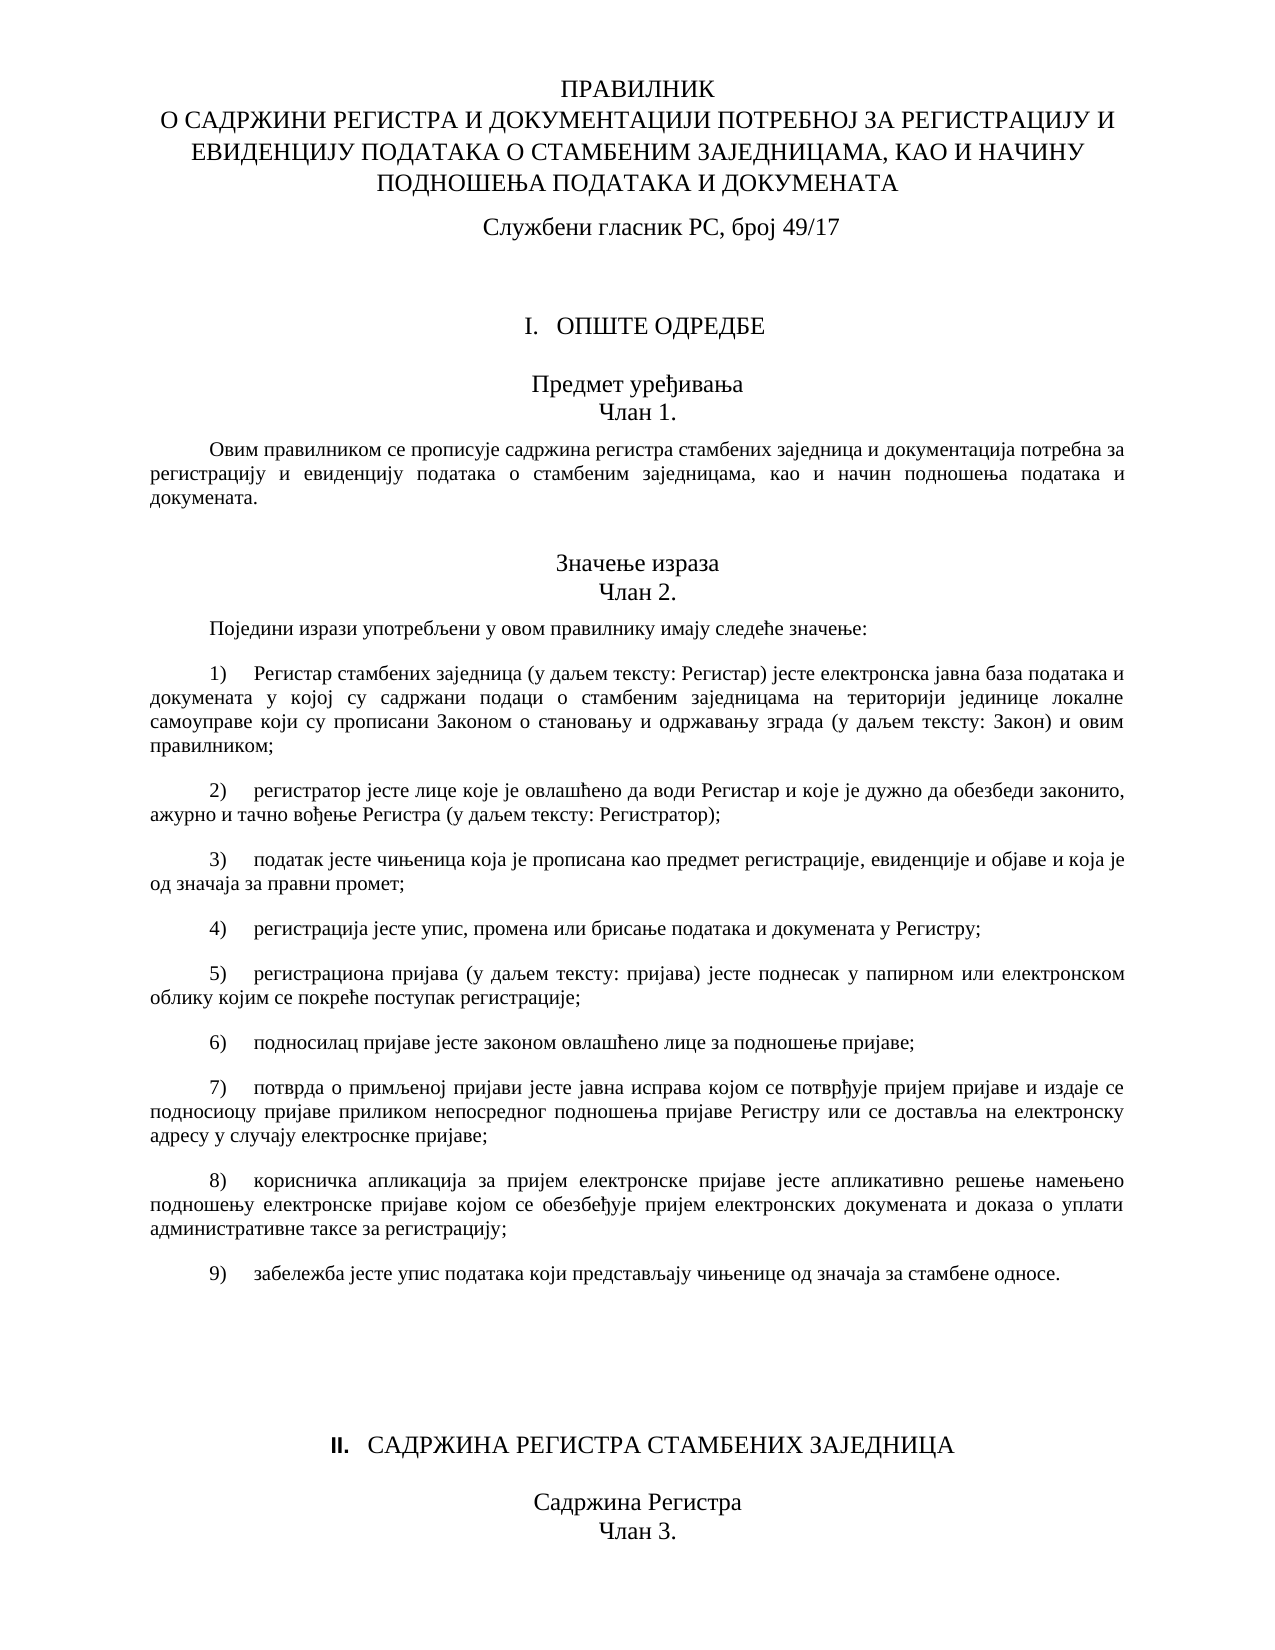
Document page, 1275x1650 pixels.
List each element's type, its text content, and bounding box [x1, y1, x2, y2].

subtitle Члан 1. [150, 397, 1125, 426]
list ОПШТЕ ОДРЕДБЕ [150, 311, 1124, 340]
text Значење израза [150, 548, 1125, 577]
list регистрациона пријава (у даљем тексту: пријава) јесте поднесак у папирном или електронском облику којим се покреће поступак регистрације; [150, 961, 1125, 1009]
subtitle Члан 2. [150, 577, 1125, 606]
subtitle Члан 3. [150, 1516, 1125, 1545]
list потврда о примљеној пријави јесте јавна исправа којом се потврђује пријем пријаве и издаје се подносиоцу пријаве приликом непосредног подношења пријаве Регистру или се доставља на електронску адресу у случају електроснке пријаве; [150, 1074, 1125, 1147]
list забележба јесте упис података који представљају чињенице од значаја за стамбене односе. [150, 1261, 1125, 1285]
list регистратор јесте лице које је овлашћено да води Регистар и које је дужно да обезбеди законито, ажурно и тачно вођење Регистра (у даљем тексту: Регистратор); [150, 778, 1125, 826]
list Регистар стамбених заједница (у даљем тексту: Регистар) јесте електронска јавна база података и докумената у којој су садржани подаци о стамбеним заједницама на територији јединице локалне самоуправе који су прописани Законом о становању и одржавању зграда (у даљем тексту: Закон) и овим правилником; [150, 661, 1125, 757]
text Садржина Регистра [150, 1487, 1125, 1516]
text ПРАВИЛНИК [150, 74, 1125, 102]
list регистрација јесте упис, промена или брисање података и докумената у Регистру; [150, 916, 1125, 940]
list САДРЖИНА РЕГИСТРА СТАМБЕНИХ ЗАЈЕДНИЦА [150, 1430, 1124, 1458]
text Службени гласник РС, број 49/17 [150, 212, 1125, 241]
list подносилац пријаве јесте законом овлашћено лице за подношење пријаве; [150, 1030, 1125, 1054]
text Поједини изрази употребљени у овом правилнику имају следеће значење: [150, 616, 1125, 640]
text О САДРЖИНИ РЕГИСТРА И ДОКУМЕНТАЦИЈИ ПОТРЕБНОЈ ЗА РЕГИСТРАЦИЈУ И ЕВИДЕНЦИЈУ ПОДАТАКА О СТАМБЕНИМ ЗАЈЕДНИЦАМА, КАО И НАЧИНУ ПОДНОШЕЊА ПОДАТАКА И ДОКУМЕНАТА [150, 105, 1125, 197]
text Предмет уређивања [150, 369, 1125, 397]
list податак јесте чињеница која је прописана као предмет регистрације, евиденције и објаве и која је од значаја за правни промет; [150, 847, 1125, 895]
text Овим правилником се прописује садржина регистра стамбених заједница и документација потребна за регистрацију и евиденцију података о стамбеним заједницама, као и начин подношења података и докумената. [150, 437, 1125, 509]
list корисничка апликација за пријем електронске пријаве јесте апликативно решење намењено подношењу електронске пријаве којом се обезбеђује пријем електронских докумената и доказа о уплати административне таксе за регистрацију; [150, 1168, 1125, 1240]
